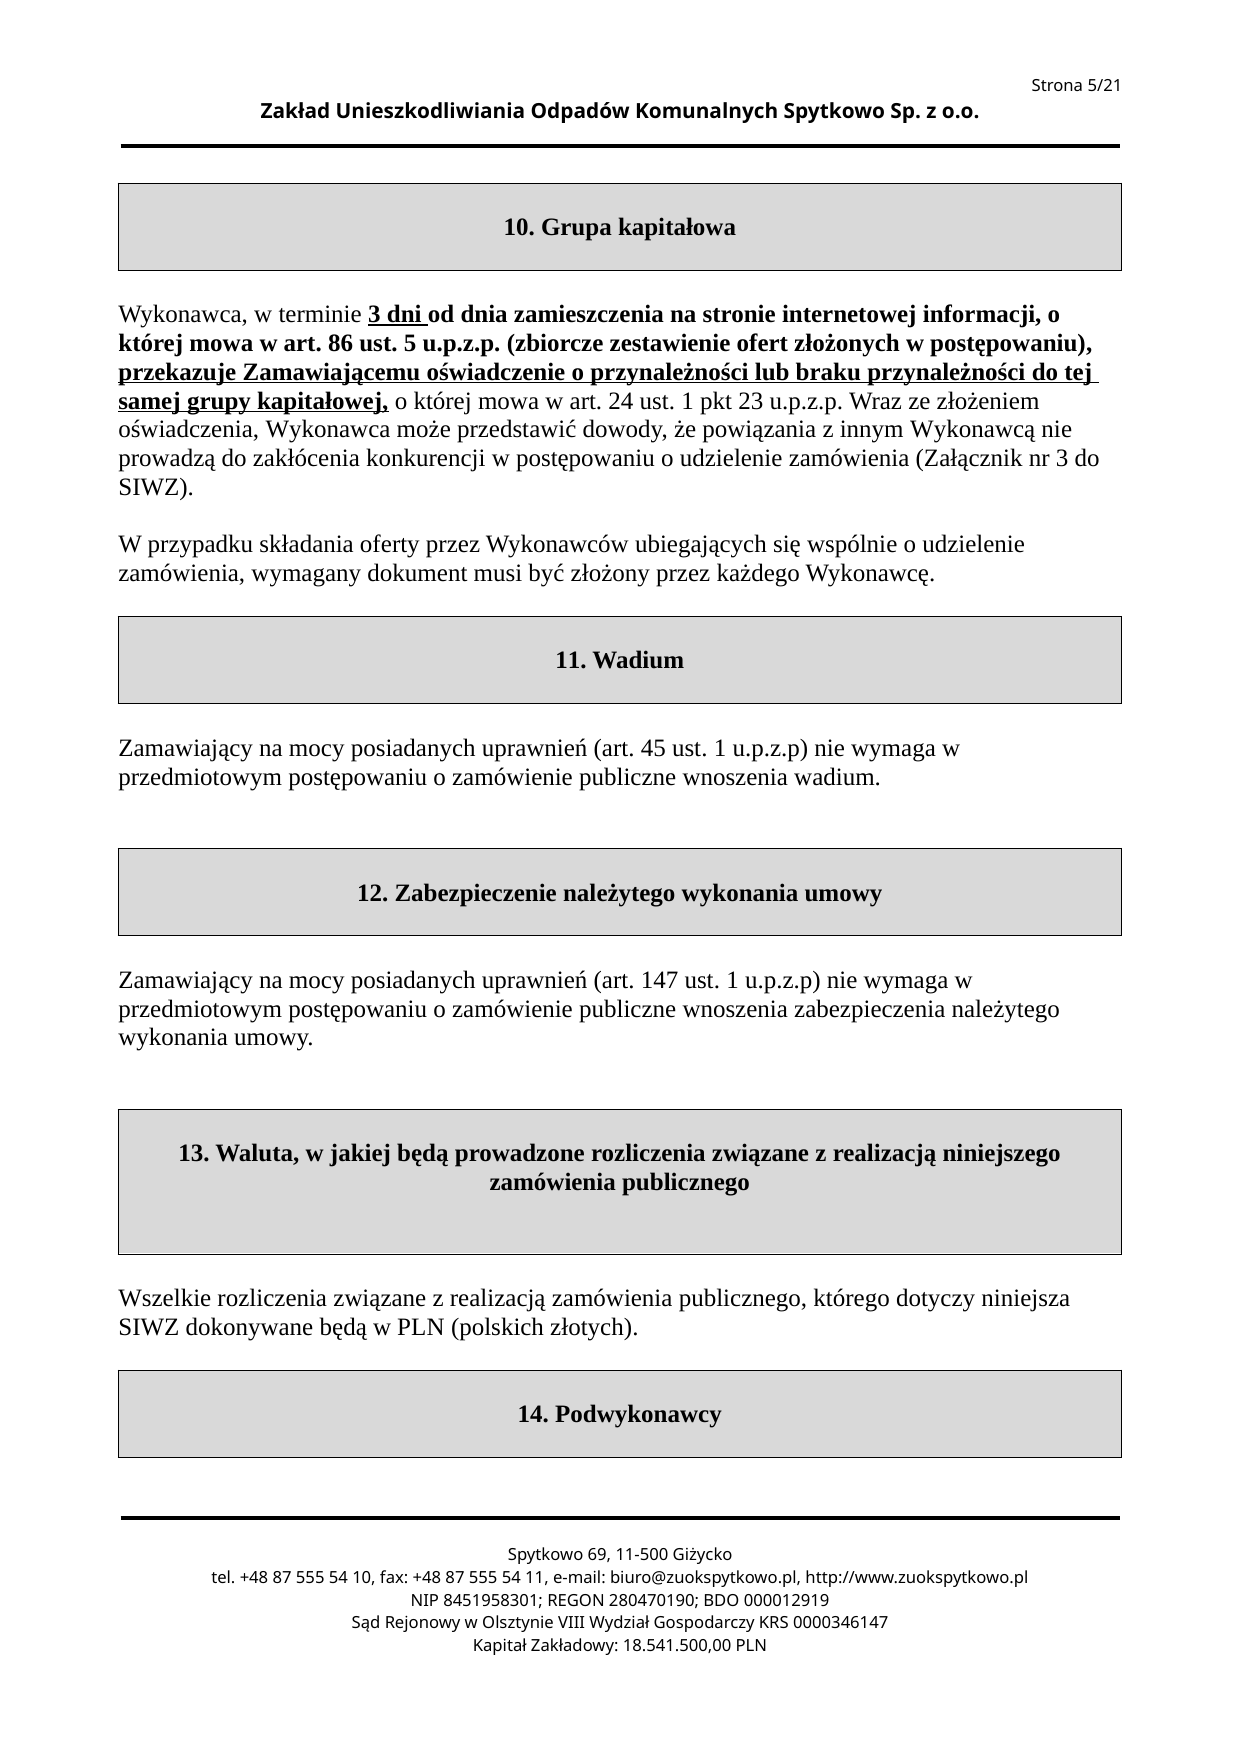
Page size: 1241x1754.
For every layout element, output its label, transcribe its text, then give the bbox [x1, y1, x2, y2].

text W przypadku składania oferty przez Wykonawców ubiegających się wspólnie o udzielenie zamówienia, wymagany dokument musi być złożony przez każdego Wykonawcę. [118, 529, 1122, 587]
table_header 14. Podwykonawcy [119, 1371, 1121, 1457]
text Wszelkie rozliczenia związane z realizacją zamówienia publicznego, którego dotyczy niniejsza SIWZ dokonywane będą w PLN (polskich złotych). [118, 1283, 1122, 1341]
text Wykonawca, w terminie 3 dni od dnia zamieszczenia na stronie internetowej informacji, o której mowa w art. 86 ust. 5 u.p.z.p. (zbiorcze zestawienie ofert złożonych w postępowaniu), przekazuje Zamawiającemu oświadczenie o przynależności lub braku przynależności do tej samej grupy kapitałowej, o której mowa w art. 24 ust. 1 pkt 23 u.p.z.p. Wraz ze złożeniem oświadczenia, Wykonawca może przedstawić dowody, że powiązania z innym Wykonawcą nie prowadzą do zakłócenia konkurencji w postępowaniu o udzielenie zamówienia (Załącznik nr 3 do SIWZ). [118, 299, 1122, 501]
table_header 10. Grupa kapitałowa [119, 184, 1121, 270]
text Zamawiający na mocy posiadanych uprawnień (art. 45 ust. 1 u.p.z.p) nie wymaga w przedmiotowym postępowaniu o zamówienie publiczne wnoszenia wadium. [118, 733, 1122, 790]
table_header 13. Waluta, w jakiej będą prowadzone rozliczenia związane z realizacją niniejszego zamówienia publicznego [119, 1110, 1121, 1253]
table_header 11. Wadium [119, 617, 1121, 703]
text Zamawiający na mocy posiadanych uprawnień (art. 147 ust. 1 u.p.z.p) nie wymaga w przedmiotowym postępowaniu o zamówienie publiczne wnoszenia zabezpieczenia należytego wykonania umowy. [118, 965, 1122, 1051]
table_header 12. Zabezpieczenie należytego wykonania umowy [119, 849, 1121, 935]
